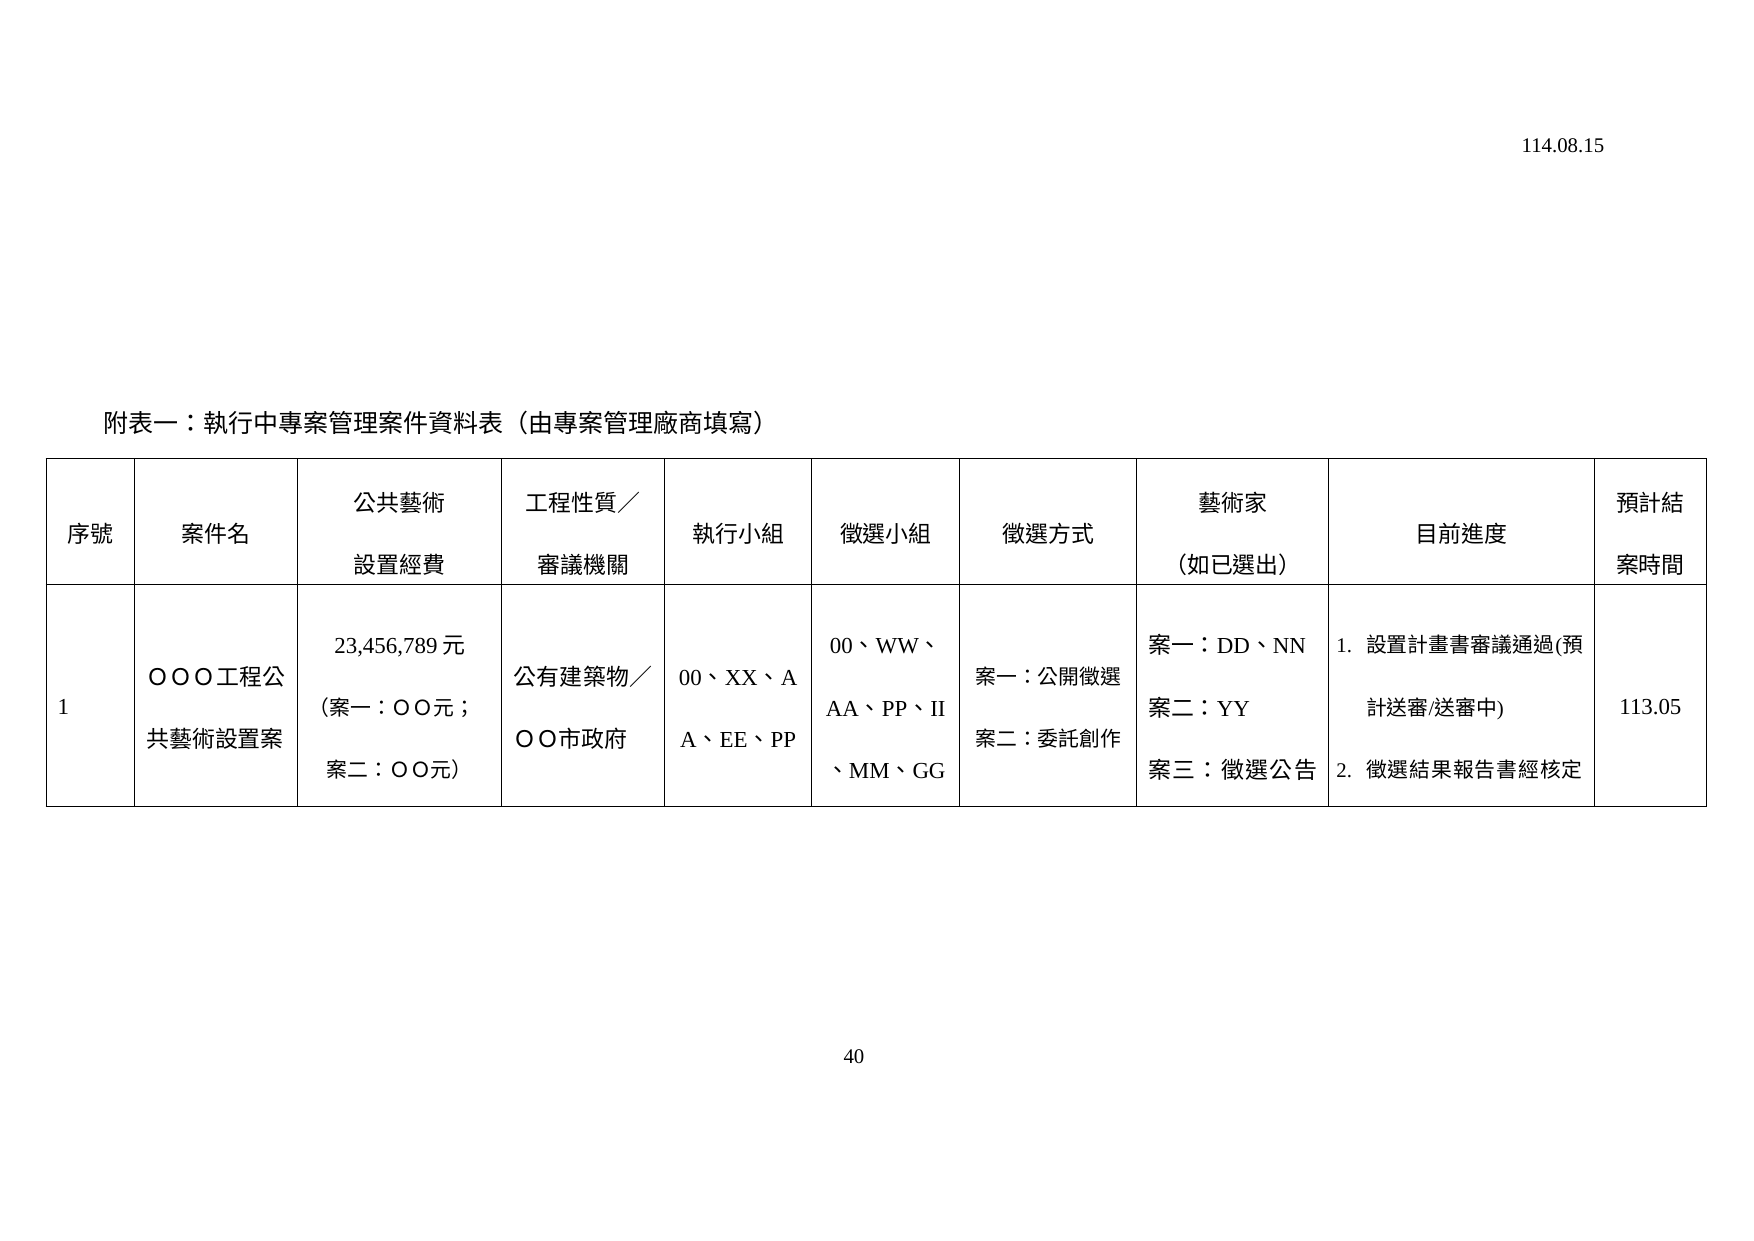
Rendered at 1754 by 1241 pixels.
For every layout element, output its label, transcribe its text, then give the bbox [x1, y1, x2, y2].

table_cell 00、WW、AA、PP、II、MM、GG [812, 585, 959, 806]
table_header 徵選方式 [960, 459, 1136, 584]
table_cell 00、XX、AA、EE、PP [665, 585, 811, 806]
table_header 公共藝術 設置經費 [298, 459, 501, 584]
table_header 預計結案時間 [1595, 459, 1706, 584]
table_header 徵選小組 [812, 459, 959, 584]
table_cell 23,456,789元 （案一：ＯＯ元； 案二：ＯＯ元） [298, 585, 501, 806]
table_cell 案一：DD、NN 案二：YY 案三：徵選公告 [1137, 585, 1328, 806]
table_cell 設置計畫書審議通過(預計送審/送審中) 徵選結果報告書經核定(預計送件/送件中) 完成報告書預計送審/送審中 (以上擇一或自行填列) [1329, 585, 1594, 806]
table_header 工程性質／ 審議機關 [502, 459, 664, 584]
table_header 序號 [47, 459, 134, 584]
table_cell ＯＯＯ工程公共藝術設置案 [135, 585, 297, 806]
table_cell 案一：公開徵選 案二：委託創作 [960, 585, 1136, 806]
table_header 藝術家 （如已選出） [1137, 459, 1328, 584]
table_header 目前進度 [1329, 459, 1594, 584]
table_header 執行小組 [665, 459, 811, 584]
table_cell 113.05 [1595, 585, 1706, 806]
text 附表一：執行中專案管理案件資料表（由專案管理廠商填寫） [103, 403, 1604, 439]
table_cell 1 [47, 585, 134, 806]
table_header 案件名 [135, 459, 297, 584]
table_cell 公有建築物／ＯＯ市政府 [502, 585, 664, 806]
